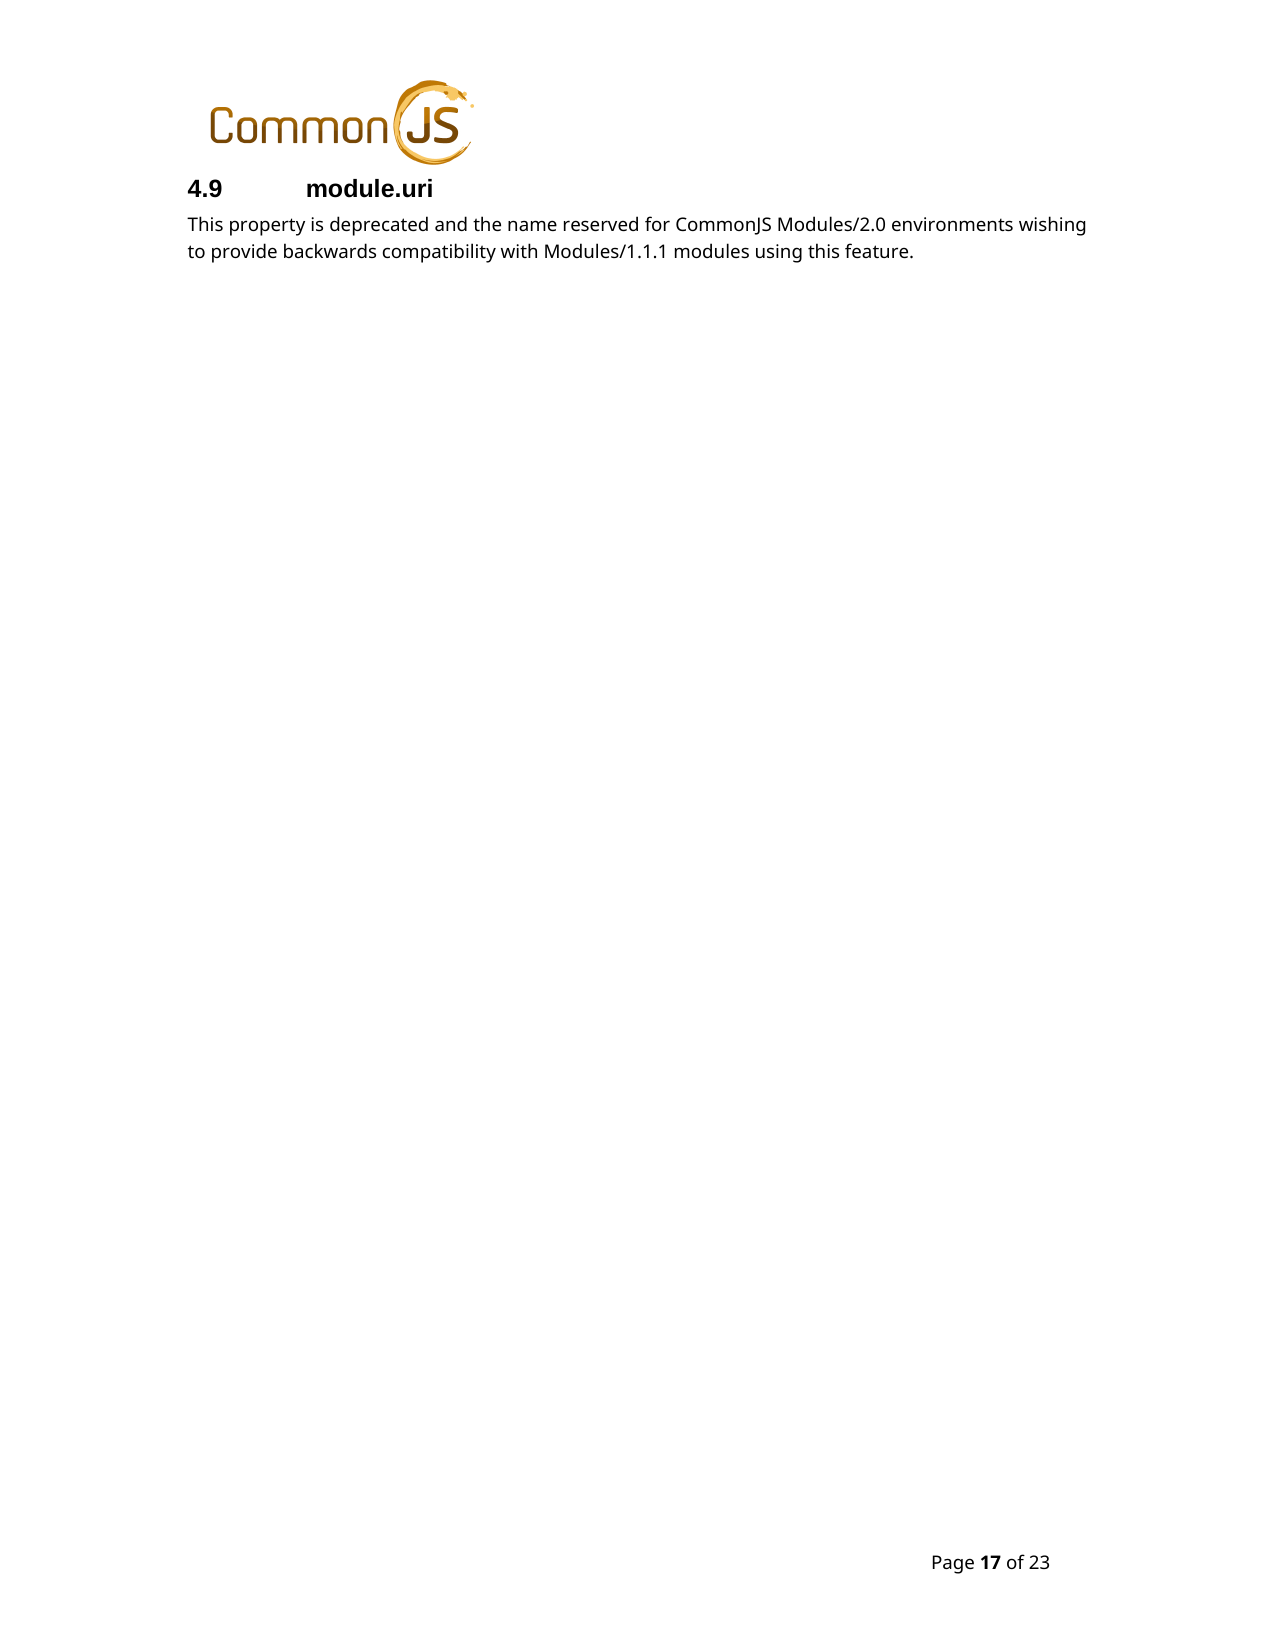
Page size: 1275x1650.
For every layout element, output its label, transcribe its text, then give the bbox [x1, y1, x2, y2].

picture [207, 76, 483, 175]
text This property is deprecated and the name reserved for CommonJS Modules/2.0 environments wishing to provide backwards compatibility with Modules/1.1.1 modules using this feature. [187, 209, 1087, 263]
subtitle module.uri [187, 176, 1087, 203]
